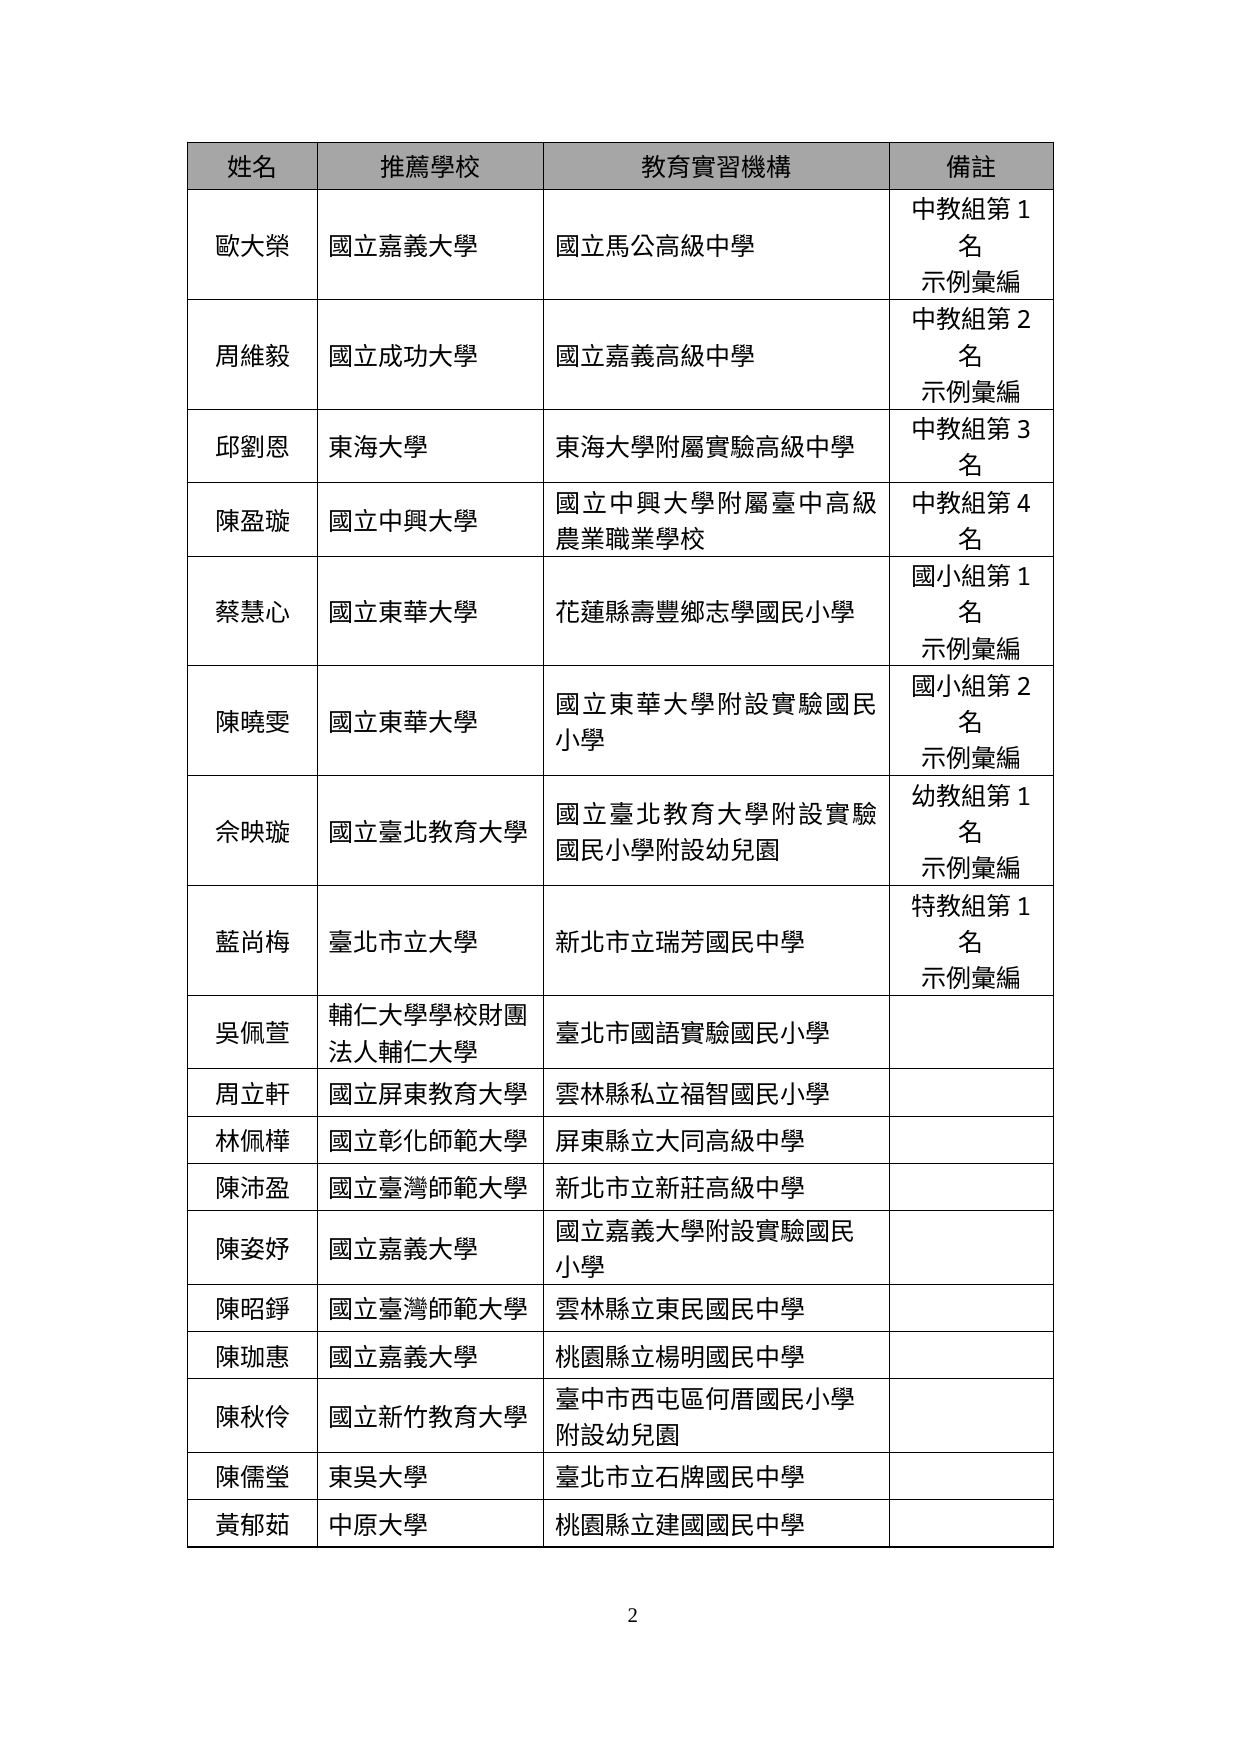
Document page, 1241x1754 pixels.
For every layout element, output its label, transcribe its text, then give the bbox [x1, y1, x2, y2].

table_cell 臺北市立大學 [318, 886, 543, 995]
table_cell [890, 1164, 1053, 1210]
table_cell 國立東華大學 [318, 557, 543, 665]
table_cell 林佩樺 [188, 1117, 317, 1163]
table_cell 國立中興大學附屬臺中高級農業職業學校 [544, 483, 889, 556]
table_cell 花蓮縣壽豐鄉志學國民小學 [544, 557, 889, 665]
table_header 備註 [890, 143, 1053, 189]
table_cell 國立成功大學 [318, 300, 543, 408]
table_cell 桃園縣立楊明國民中學 [544, 1332, 889, 1378]
table_cell 黃郁茹 [188, 1500, 317, 1546]
table_cell 國立新竹教育大學 [318, 1379, 543, 1452]
table_cell 國立東華大學 [318, 666, 543, 775]
table_cell 雲林縣立東民國民中學 [544, 1285, 889, 1331]
table_cell [890, 1069, 1053, 1116]
table_cell 周維毅 [188, 300, 317, 408]
table_cell 國立嘉義大學 [318, 190, 543, 299]
table_cell 佘映璇 [188, 776, 317, 885]
table_cell 國立臺灣師範大學 [318, 1164, 543, 1210]
table_cell 國立屏東教育大學 [318, 1069, 543, 1116]
table_cell 中教組第4名 [890, 483, 1053, 556]
table_cell 陳秋伶 [188, 1379, 317, 1452]
table_cell 中教組第2名 示例彙編 [890, 300, 1053, 408]
table_cell 蔡慧心 [188, 557, 317, 665]
table_cell 陳珈惠 [188, 1332, 317, 1378]
table_cell [890, 1211, 1053, 1284]
table_cell 國立臺灣師範大學 [318, 1285, 543, 1331]
table_cell 臺北市國語實驗國民小學 [544, 996, 889, 1068]
table_cell 國立東華大學附設實驗國民小學 [544, 666, 889, 775]
table_cell 陳昭錚 [188, 1285, 317, 1331]
table_cell 臺中市西屯區何厝國民小學附設幼兒園 [544, 1379, 889, 1452]
table_cell 國立臺北教育大學 [318, 776, 543, 885]
table_cell 陳盈璇 [188, 483, 317, 556]
table_header 姓名 [188, 143, 317, 189]
table_cell 陳沛盈 [188, 1164, 317, 1210]
table_cell 國立嘉義高級中學 [544, 300, 889, 408]
table_cell 東吳大學 [318, 1453, 543, 1499]
table_cell [890, 1117, 1053, 1163]
table_cell 新北市立新莊高級中學 [544, 1164, 889, 1210]
table_cell 國小組第1名 示例彙編 [890, 557, 1053, 665]
table_cell [890, 1379, 1053, 1452]
table_cell 周立軒 [188, 1069, 317, 1116]
table_cell 陳曉雯 [188, 666, 317, 775]
table_cell 東海大學附屬實驗高級中學 [544, 410, 889, 482]
table_cell 國立臺北教育大學附設實驗國民小學附設幼兒園 [544, 776, 889, 885]
table_cell 屏東縣立大同高級中學 [544, 1117, 889, 1163]
table_header 推薦學校 [318, 143, 543, 189]
table_cell 藍尚梅 [188, 886, 317, 995]
table_cell 邱劉恩 [188, 410, 317, 482]
table_cell 桃園縣立建國國民中學 [544, 1500, 889, 1546]
table_cell 臺北市立石牌國民中學 [544, 1453, 889, 1499]
table_cell 中教組第3名 [890, 410, 1053, 482]
table_cell 中原大學 [318, 1500, 543, 1546]
table_header 教育實習機構 [544, 143, 889, 189]
table_cell 國立嘉義大學附設實驗國民小學 [544, 1211, 889, 1284]
table_cell 雲林縣私立福智國民小學 [544, 1069, 889, 1116]
table_cell 陳姿妤 [188, 1211, 317, 1284]
table_cell 東海大學 [318, 410, 543, 482]
table_cell 國立彰化師範大學 [318, 1117, 543, 1163]
table_cell 國小組第2名 示例彙編 [890, 666, 1053, 775]
table_cell 陳儒瑩 [188, 1453, 317, 1499]
table_cell 輔仁大學學校財團法人輔仁大學 [318, 996, 543, 1068]
table_cell 幼教組第1名 示例彙編 [890, 776, 1053, 885]
table_cell 國立嘉義大學 [318, 1332, 543, 1378]
table_cell 國立嘉義大學 [318, 1211, 543, 1284]
table_cell 特教組第1名 示例彙編 [890, 886, 1053, 995]
table_cell 中教組第1名 示例彙編 [890, 190, 1053, 299]
table_cell [890, 1285, 1053, 1331]
table_cell 國立中興大學 [318, 483, 543, 556]
table_cell 歐大榮 [188, 190, 317, 299]
table_cell [890, 1500, 1053, 1546]
table_cell [890, 996, 1053, 1068]
table_cell 新北市立瑞芳國民中學 [544, 886, 889, 995]
table_cell 吳佩萱 [188, 996, 317, 1068]
table_cell 國立馬公高級中學 [544, 190, 889, 299]
table_cell [890, 1332, 1053, 1378]
table_cell [890, 1453, 1053, 1499]
